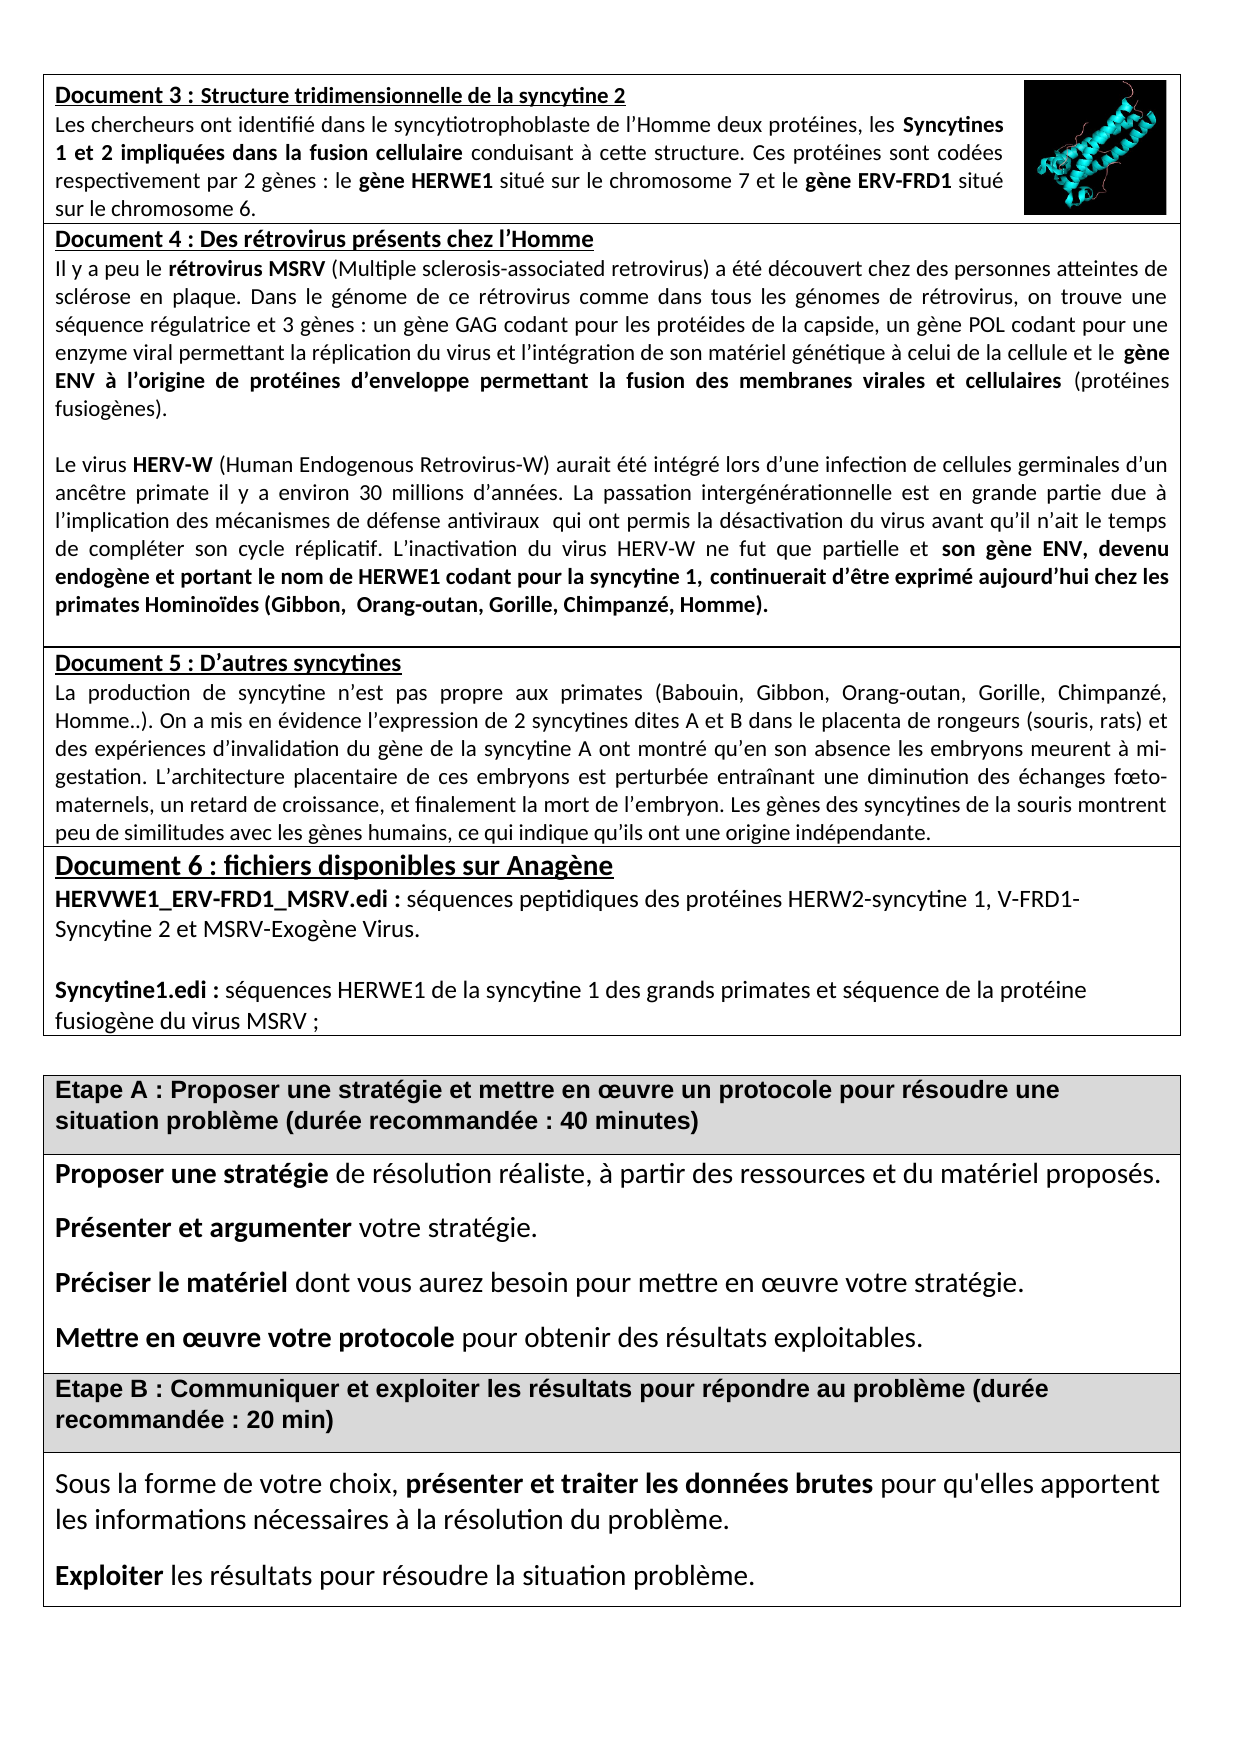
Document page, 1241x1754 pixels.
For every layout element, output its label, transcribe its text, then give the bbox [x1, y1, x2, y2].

table_cell Etape B : Communiquer et exploiter les résultats pour répondre au problème (durée recommandée : 20 min) [44, 1374, 1180, 1452]
table_cell Proposer une stratégie de résolution réaliste, à partir des ressources et du matériel proposés. Présenter et argumenter votre stratégie. Préciser le matériel dont vous aurez besoin pour mettre en œuvre votre stratégie. Mettre en œuvre votre protocole pour obtenir des résultats exploitables. [44, 1155, 1180, 1373]
table_cell Document 4 : Des rétrovirus présents chez l’Homme Il y a peu le rétrovirus MSRV (Multiple sclerosis-associated retrovirus) a été découvert chez des personnes atteintes de sclérose en plaque. Dans le génome de ce rétrovirus comme dans tous les génomes de rétrovirus, on trouve une séquence régulatrice et 3 gènes : un gène GAG codant pour les protéides de la capside, un gène POL codant pour une enzyme viral permettant la réplication du virus et l’intégration de son matériel génétique à celui de la cellule et le gène ENV à l’origine de protéines d’enveloppe permettant la fusion des membranes virales et cellulaires (protéines fusiogènes). Le virus HERV-W (Human Endogenous Retrovirus-W) aurait été intégré lors d’une infection de cellules germinales d’un ancêtre primate il y a environ 30 millions d’années. La passation intergénérationnelle est en grande partie due à l’implication des mécanismes de défense antiviraux qui ont permis la désactivation du virus avant qu’il n’ait le temps de compléter son cycle réplicatif. L’inactivation du virus HERV-W ne fut que partielle et son gène ENV, devenu endogène et portant le nom de HERWE1 codant pour la syncytine 1, continuerait d’être exprimé aujourd’hui chez les primates Hominoïdes (Gibbon, Orang-outan, Gorille, Chimpanzé, Homme). [44, 224, 1180, 646]
table_header Etape A : Proposer une stratégie et mettre en œuvre un protocole pour résoudre une situation problème (durée recommandée : 40 minutes) [44, 1076, 1180, 1154]
table_cell Document 5 : D’autres syncytines La production de syncytine n’est pas propre aux primates (Babouin, Gibbon, Orang-outan, Gorille, Chimpanzé, Homme..). On a mis en évidence l’expression de 2 syncytines dites A et B dans le placenta de rongeurs (souris, rats) et des expériences d’invalidation du gène de la syncytine A ont montré qu’en son absence les embryons meurent à mi-gestation. L’architecture placentaire de ces embryons est perturbée entraînant une diminution des échanges fœto-maternels, un retard de croissance, et finalement la mort de l’embryon. Les gènes des syncytines de la souris montrent peu de similitudes avec les gènes humains, ce qui indique qu’ils ont une origine indépendante. [44, 648, 1180, 846]
table_cell Document 3 : Structure tridimensionnelle de la syncytine 2 Les chercheurs ont identifié dans le syncytiotrophoblaste de l’Homme deux protéines, les Syncytines 1 et 2 impliquées dans la fusion cellulaire conduisant à cette structure. Ces protéines sont codées respectivement par 2 gènes : le gène HERWE1 situé sur le chromosome 7 et le gène ERV-FRD1 situé sur le chromosome 6. [44, 75, 1180, 222]
table_cell Sous la forme de votre choix, présenter et traiter les données brutes pour qu'elles apportent les informations nécessaires à la résolution du problème. Exploiter les résultats pour résoudre la situation problème. [44, 1453, 1180, 1606]
table_cell Document 6 : fichiers disponibles sur Anagène HERVWE1_ERV-FRD1_MSRV.edi : séquences peptidiques des protéines HERW2-syncytine 1, V-FRD1-Syncytine 2 et MSRV-Exogène Virus. Syncytine1.edi : séquences HERWE1 de la syncytine 1 des grands primates et séquence de la protéine fusiogène du virus MSRV ; [44, 847, 1180, 1035]
